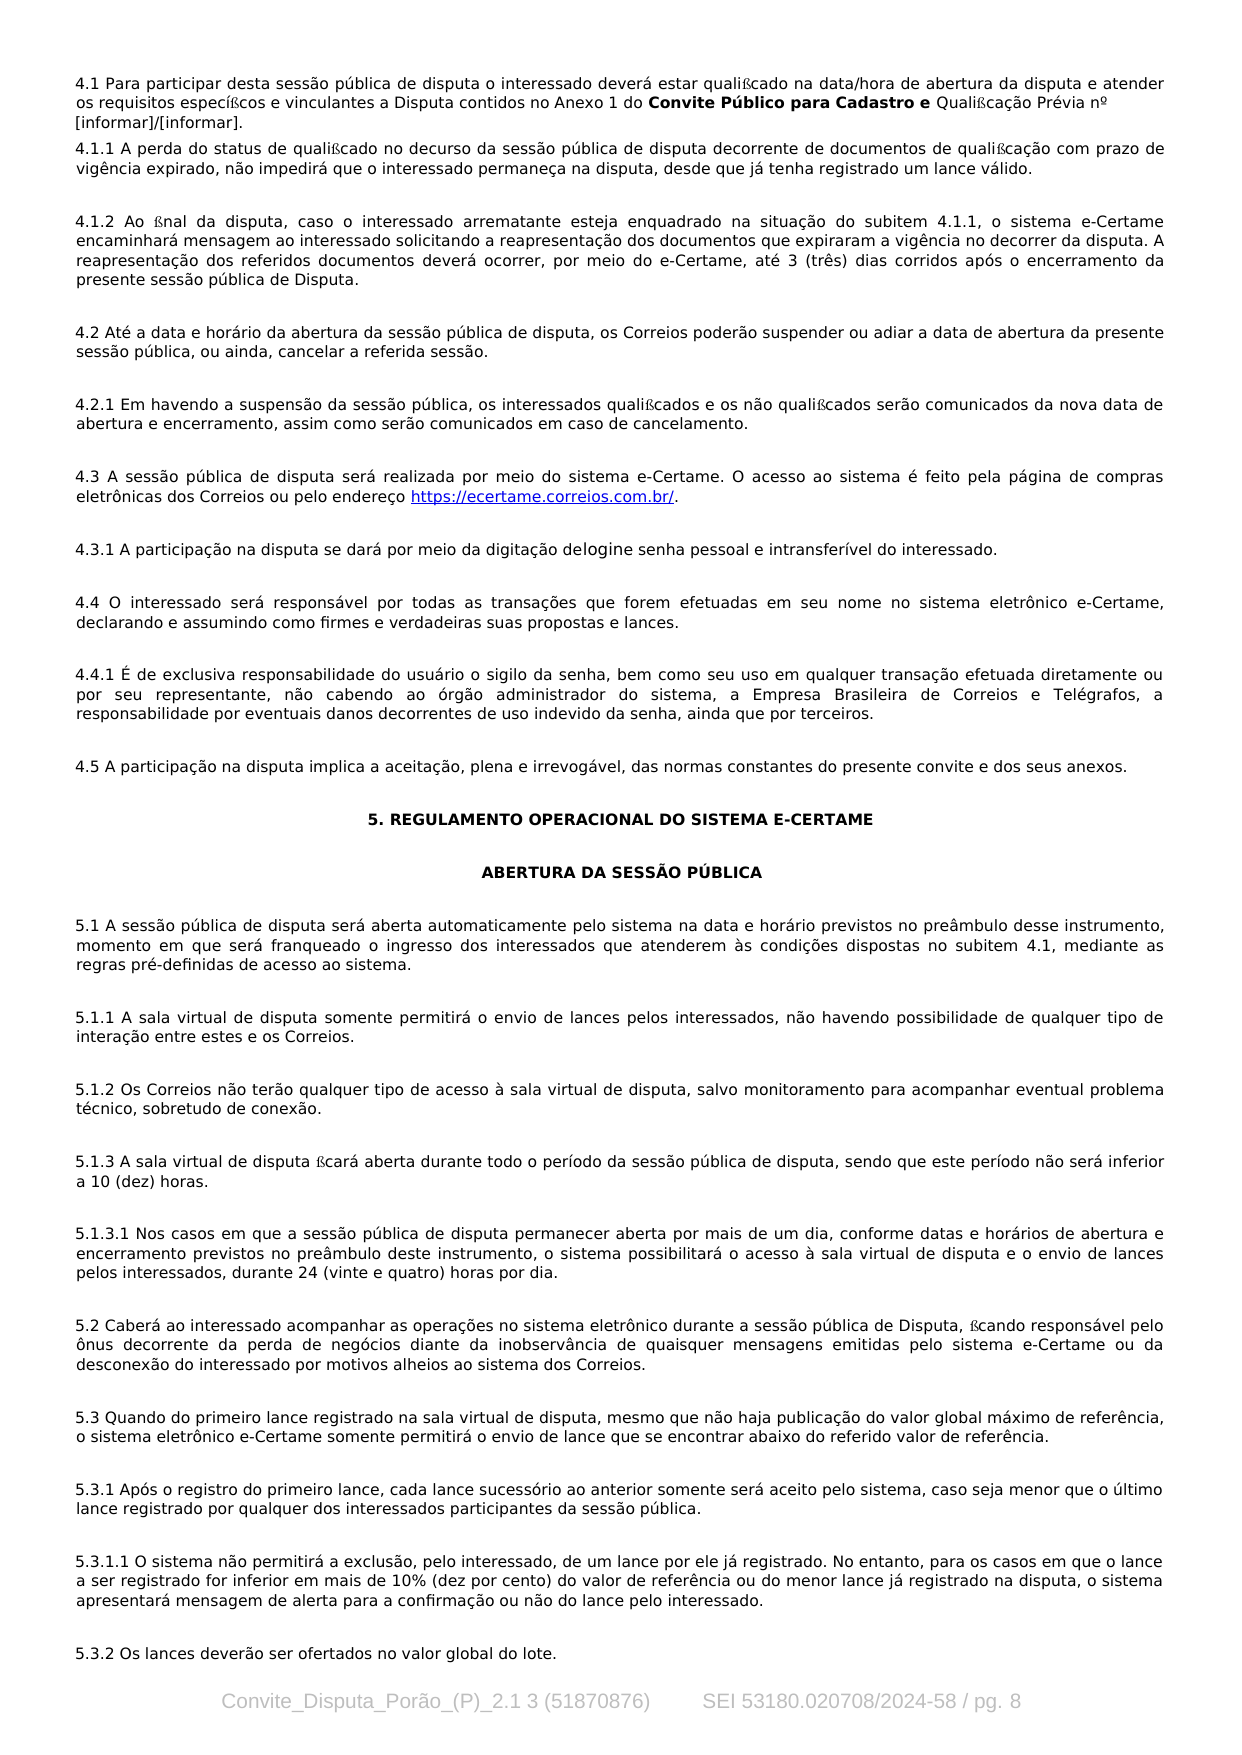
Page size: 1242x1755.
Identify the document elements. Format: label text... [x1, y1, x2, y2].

text 5.1.2 Os Correios não terão qualquer tipo de acesso à sala virtual de disputa, salvo monitoramento para acompanhar eventual problema técnico, sobretudo de conexão. [75, 1081, 1166, 1118]
text 5.3 Quando do primeiro lance registrado na sala virtual de disputa, mesmo que não haja publicação do valor global máximo de referência, o sistema eletrônico e-Certame somente permitirá o envio de lance que se encontrar abaixo do referido valor de referência. [75, 1408, 1166, 1446]
text 5.1.3.1 Nos casos em que a sessão pública de disputa permanecer aberta por mais de um dia, conforme datas e horários de abertura e encerramento previstos no preâmbulo deste instrumento, o sistema possibilitará o acesso à sala virtual de disputa e o envio de lances pelos interessados, durante 24 (vinte e quatro) horas por dia. [75, 1225, 1166, 1282]
text 4.3.1 A participação na disputa se dará por meio da digitação delogine senha pessoal e intransferível do interessado. [75, 540, 1166, 559]
text 5.3.2 Os lances deverão ser ofertados no valor global do lote. [75, 1644, 1166, 1663]
text 4.1.2 Ao nal da disputa, caso o interessado arrematante esteja enquadrado na situação do subitem 4.1.1, o sistema e-Certame encaminhará mensagem ao interessado solicitando a reapresentação dos documentos que expiraram a vigência no decorrer da disputa. A reapresentação dos referidos documentos deverá ocorrer, por meio do e-Certame, até 3 (três) dias corridos após o encerramento da presente sessão pública de Disputa. [75, 212, 1166, 289]
text 4.4 O interessado será responsável por todas as transações que forem efetuadas em seu nome no sistema eletrônico e-Certame, declarando e assumindo como firmes e verdadeiras suas propostas e lances. [75, 594, 1166, 632]
text 5.3.1.1 O sistema não permitirá a exclusão, pelo interessado, de um lance por ele já registrado. No entanto, para os casos em que o lance a ser registrado for inferior em mais de 10% (dez por cento) do valor de referência ou do menor lance já registrado na disputa, o sistema apresentará mensagem de alerta para a confirmação ou não do lance pelo interessado. [75, 1553, 1166, 1610]
text [informar]/[informar]. [75, 114, 1166, 132]
subtitle ABERTURA DA SESSÃO PÚBLICA [78, 864, 1166, 882]
text 5. REGULAMENTO OPERACIONAL DO SISTEMA E-CERTAME [77, 811, 1164, 829]
text 5.1.3 A sala virtual de disputa cará aberta durante todo o período da sessão pública de disputa, sendo que este período não será inferior a 10 (dez) horas. [75, 1153, 1166, 1191]
text 4.2.1 Em havendo a suspensão da sessão pública, os interessados qualicados e os não qualicados serão comunicados da nova data de abertura e encerramento, assim como serão comunicados em caso de cancelamento. [75, 396, 1166, 433]
text 4.3 A sessão pública de disputa será realizada por meio do sistema e-Certame. O acesso ao sistema é feito pela página de compras eletrônicas dos Correios ou pelo endereço https://ecertame.correios.com.br/. [75, 468, 1166, 506]
text 5.3.1 Após o registro do primeiro lance, cada lance sucessório ao anterior somente será aceito pelo sistema, caso seja menor que o último lance registrado por qualquer dos interessados participantes da sessão pública. [75, 1481, 1166, 1518]
text 4.2 Até a data e horário da abertura da sessão pública de disputa, os Correios poderão suspender ou adiar a data de abertura da presente sessão pública, ou ainda, cancelar a referida sessão. [75, 324, 1166, 361]
text 5.2 Caberá ao interessado acompanhar as operações no sistema eletrônico durante a sessão pública de Disputa, cando responsável pelo ônus decorrente da perda de negócios diante da inobservância de quaisquer mensagens emitidas pelo sistema e-Certame ou da desconexão do interessado por motivos alheios ao sistema dos Correios. [75, 1317, 1166, 1374]
text 5.1.1 A sala virtual de disputa somente permitirá o envio de lances pelos interessados, não havendo possibilidade de qualquer tipo de interação entre estes e os Correios. [75, 1009, 1166, 1046]
text 5.1 A sessão pública de disputa será aberta automaticamente pelo sistema na data e horário previstos no preâmbulo desse instrumento, momento em que será franqueado o ingresso dos interessados que atenderem às condições dispostas no subitem 4.1, mediante as regras pré-definidas de acesso ao sistema. [75, 917, 1166, 974]
text 4.1 Para participar desta sessão pública de disputa o interessado deverá estar qualicado na data/hora de abertura da disputa e atender os requisitos especícos e vinculantes a Disputa contidos no Anexo 1 do Convite Público para Cadastro e Qualicação Prévia nº [75, 75, 1166, 113]
text 4.4.1 É de exclusiva responsabilidade do usuário o sigilo da senha, bem como seu uso em qualquer transação efetuada diretamente ou por seu representante, não cabendo ao órgão administrador do sistema, a Empresa Brasileira de Correios e Telégrafos, a responsabilidade por eventuais danos decorrentes de uso indevido da senha, ainda que por terceiros. [75, 666, 1166, 723]
text 4.1.1 A perda do status de qualicado no decurso da sessão pública de disputa decorrente de documentos de qualicação com prazo de vigência expirado, não impedirá que o interessado permaneça na disputa, desde que já tenha registrado um lance válido. [75, 140, 1166, 178]
text 4.5 A participação na disputa implica a aceitação, plena e irrevogável, das normas constantes do presente convite e dos seus anexos. [75, 758, 1166, 776]
